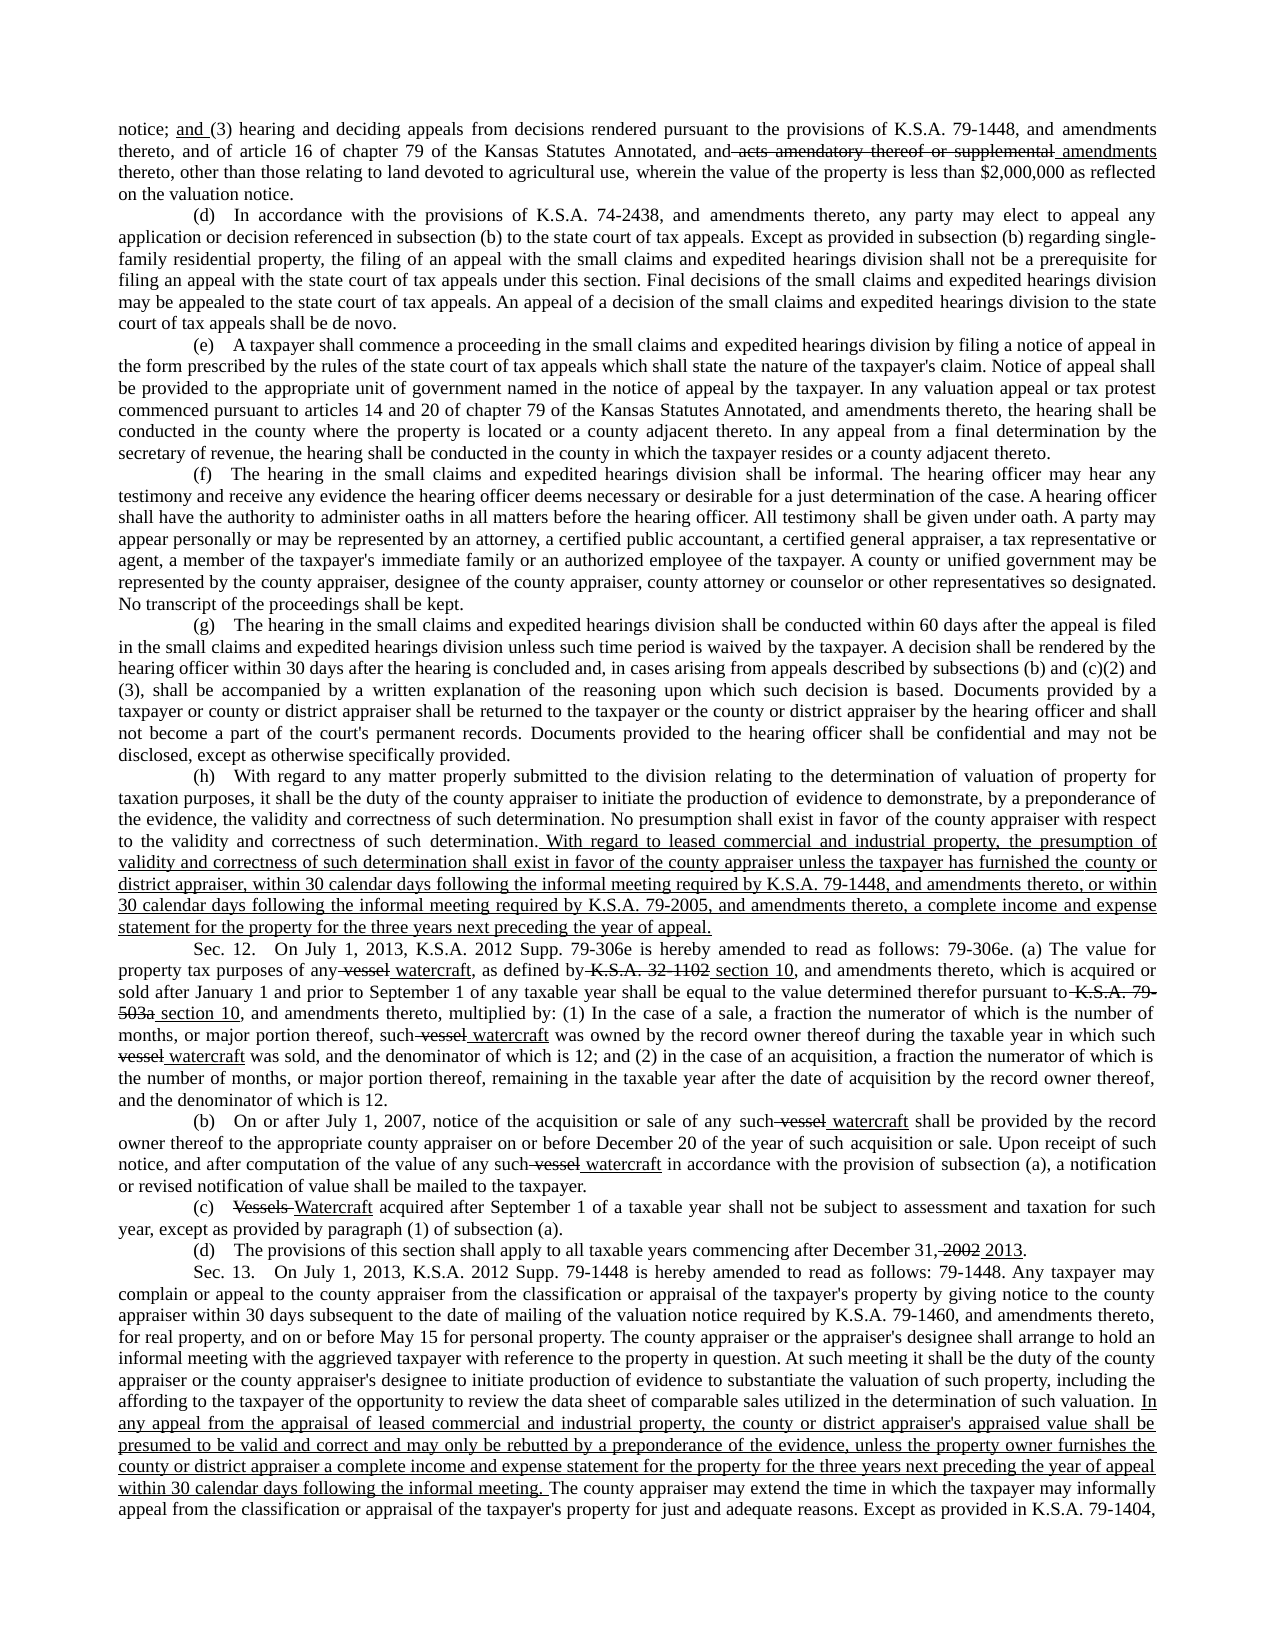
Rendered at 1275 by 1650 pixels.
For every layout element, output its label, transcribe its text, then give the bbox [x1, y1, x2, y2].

text (d) In accordance with the provisions of K.S.A. 74-2438, and amendments thereto, any party may elect to appeal any application or decision referenced in subsection (b) to the state court of tax appeals. Except as provided in subsection (b) regarding single-family residential property, the filing of an appeal with the small claims and expedited hearings division shall not be a prerequisite for filing an appeal with the state court of tax appeals under this section. Final decisions of the small claims and expedited hearings division may be appealed to the state court of tax appeals. An appeal of a decision of the small claims and expedited hearings division to the state court of tax appeals shall be de novo. [118, 204, 1157, 334]
text notice; and (3) hearing and deciding appeals from decisions rendered pursuant to the provisions of K.S.A. 79-1448, and amendments thereto, and of article 16 of chapter 79 of the Kansas Statutes Annotated, and acts amendatory thereof or supplemental amendments thereto, other than those relating to land devoted to agricultural use, wherein the value of the property is less than $2,000,000 as reflected on the valuation notice. [118, 118, 1157, 204]
text 30 calendar days following the informal meeting required by K.S.A. 79-2005, and amendments thereto, a complete income and expense [118, 893, 1157, 913]
text Sec. 12. On July 1, 2013, K.S.A. 2012 Supp. 79-306e is hereby amended to read as follows: 79-306e. (a) The value for property tax purposes of any vessel watercraft, as defined by K.S.A. 32-1102 section 10, and amendments thereto, which is acquired or sold after January 1 and prior to September 1 of any taxable year shall be equal to the value determined therefor pursuant to K.S.A. 79-503a section 10, and amendments thereto, multiplied by: (1) In the case of a sale, a fraction the numerator of which is the number of months, or major portion thereof, such vessel watercraft was owned by the record owner thereof during the taxable year in which such vessel watercraft was sold, and the denominator of which is 12; and (2) in the case of an acquisition, a fraction the numerator of which is the number of months, or major portion thereof, remaining in the taxable year after the date of acquisition by the record owner thereof, and the denominator of which is 12. [118, 937, 1157, 1110]
text county or district appraiser a complete income and expense statement for the property for the three years next preceding the year of appeal within 30 calendar days following the informal meeting. The county appraiser may extend the time in which the taxpayer may informally appeal from the classification or appraisal of the taxpayer's property for just and adequate reasons. Except as provided in K.S.A. 79-1404, [118, 1453, 1157, 1520]
text district appraiser, within 30 calendar days following the informal meeting required by K.S.A. 79-1448, and amendments thereto, or within [118, 871, 1157, 892]
text (f) The hearing in the small claims and expedited hearings division shall be informal. The hearing officer may hear any testimony and receive any evidence the hearing officer deems necessary or desirable for a just determination of the case. A hearing officer shall have the authority to administer oaths in all matters before the hearing officer. All testimony shall be given under oath. A party may appear personally or may be represented by an attorney, a certified public accountant, a certified general appraiser, a tax representative or agent, a member of the taxpayer's immediate family or an authorized employee of the taxpayer. A county or unified government may be represented by the county appraiser, designee of the county appraiser, county attorney or counselor or other representatives so designated. No transcript of the proceedings shall be kept. [118, 463, 1157, 614]
text (g) The hearing in the small claims and expedited hearings division shall be conducted within 60 days after the appeal is filed in the small claims and expedited hearings division unless such time period is waived by the taxpayer. A decision shall be rendered by the hearing officer within 30 days after the hearing is concluded and, in cases arising from appeals described by subsections (b) and (c)(2) and (3), shall be accompanied by a written explanation of the reasoning upon which such decision is based. Documents provided by a taxpayer or county or district appraiser shall be returned to the taxpayer or the county or district appraiser by the hearing officer and shall not become a part of the court's permanent records. Documents provided to the hearing officer shall be confidential and may not be disclosed, except as otherwise specifically provided. [118, 614, 1157, 765]
text Sec. 13. On July 1, 2013, K.S.A. 2012 Supp. 79-1448 is hereby amended to read as follows: 79-1448. Any taxpayer may complain or appeal to the county appraiser from the classification or appraisal of the taxpayer's property by giving notice to the county appraiser within 30 days subsequent to the date of mailing of the valuation notice required by K.S.A. 79-1460, and amendments thereto, for real property, and on or before May 15 for personal property. The county appraiser or the appraiser's designee shall arrange to hold an informal meeting with the aggrieved taxpayer with reference to the property in question. At such meeting it shall be the duty of the county appraiser or the county appraiser's designee to initiate production of evidence to substantiate the valuation of such property, including the affording to the taxpayer of the opportunity to review the data sheet of comparable sales utilized in the determination of such valuation. In any appeal from the appraisal of leased commercial and industrial property, the county or district appraiser's appraised value shall be presumed to be valid and correct and may only be rebutted by a preponderance of the evidence, unless the property owner furnishes the [118, 1261, 1157, 1452]
text (h) With regard to any matter properly submitted to the division relating to the determination of valuation of property for taxation purposes, it shall be the duty of the county appraiser to initiate the production of evidence to demonstrate, by a preponderance of the evidence, the validity and correctness of such determination. No presumption shall exist in favor of the county appraiser with respect to the validity and correctness of such determination. With regard to leased commercial and industrial property, the presumption of validity and correctness of such determination shall exist in favor of the county appraiser unless the taxpayer has furnished the county or [118, 765, 1157, 870]
text statement for the property for the three years next preceding the year of appeal. [118, 914, 1157, 937]
text (d) The provisions of this section shall apply to all taxable years commencing after December 31, 2002 2013. [118, 1239, 1157, 1261]
text (c) Vessels Watercraft acquired after September 1 of a taxable year shall not be subject to assessment and taxation for such year, except as provided by paragraph (1) of subsection (a). [118, 1196, 1157, 1239]
text (b) On or after July 1, 2007, notice of the acquisition or sale of any such vessel watercraft shall be provided by the record owner thereof to the appropriate county appraiser on or before December 20 of the year of such acquisition or sale. Upon receipt of such notice, and after computation of the value of any such vessel watercraft in accordance with the provision of subsection (a), a notification or revised notification of value shall be mailed to the taxpayer. [118, 1110, 1157, 1196]
text (e) A taxpayer shall commence a proceeding in the small claims and expedited hearings division by filing a notice of appeal in the form prescribed by the rules of the state court of tax appeals which shall state the nature of the taxpayer's claim. Notice of appeal shall be provided to the appropriate unit of government named in the notice of appeal by the taxpayer. In any valuation appeal or tax protest commenced pursuant to articles 14 and 20 of chapter 79 of the Kansas Statutes Annotated, and amendments thereto, the hearing shall be conducted in the county where the property is located or a county adjacent thereto. In any appeal from a final determination by the secretary of revenue, the hearing shall be conducted in the county in which the taxpayer resides or a county adjacent thereto. [118, 334, 1157, 463]
